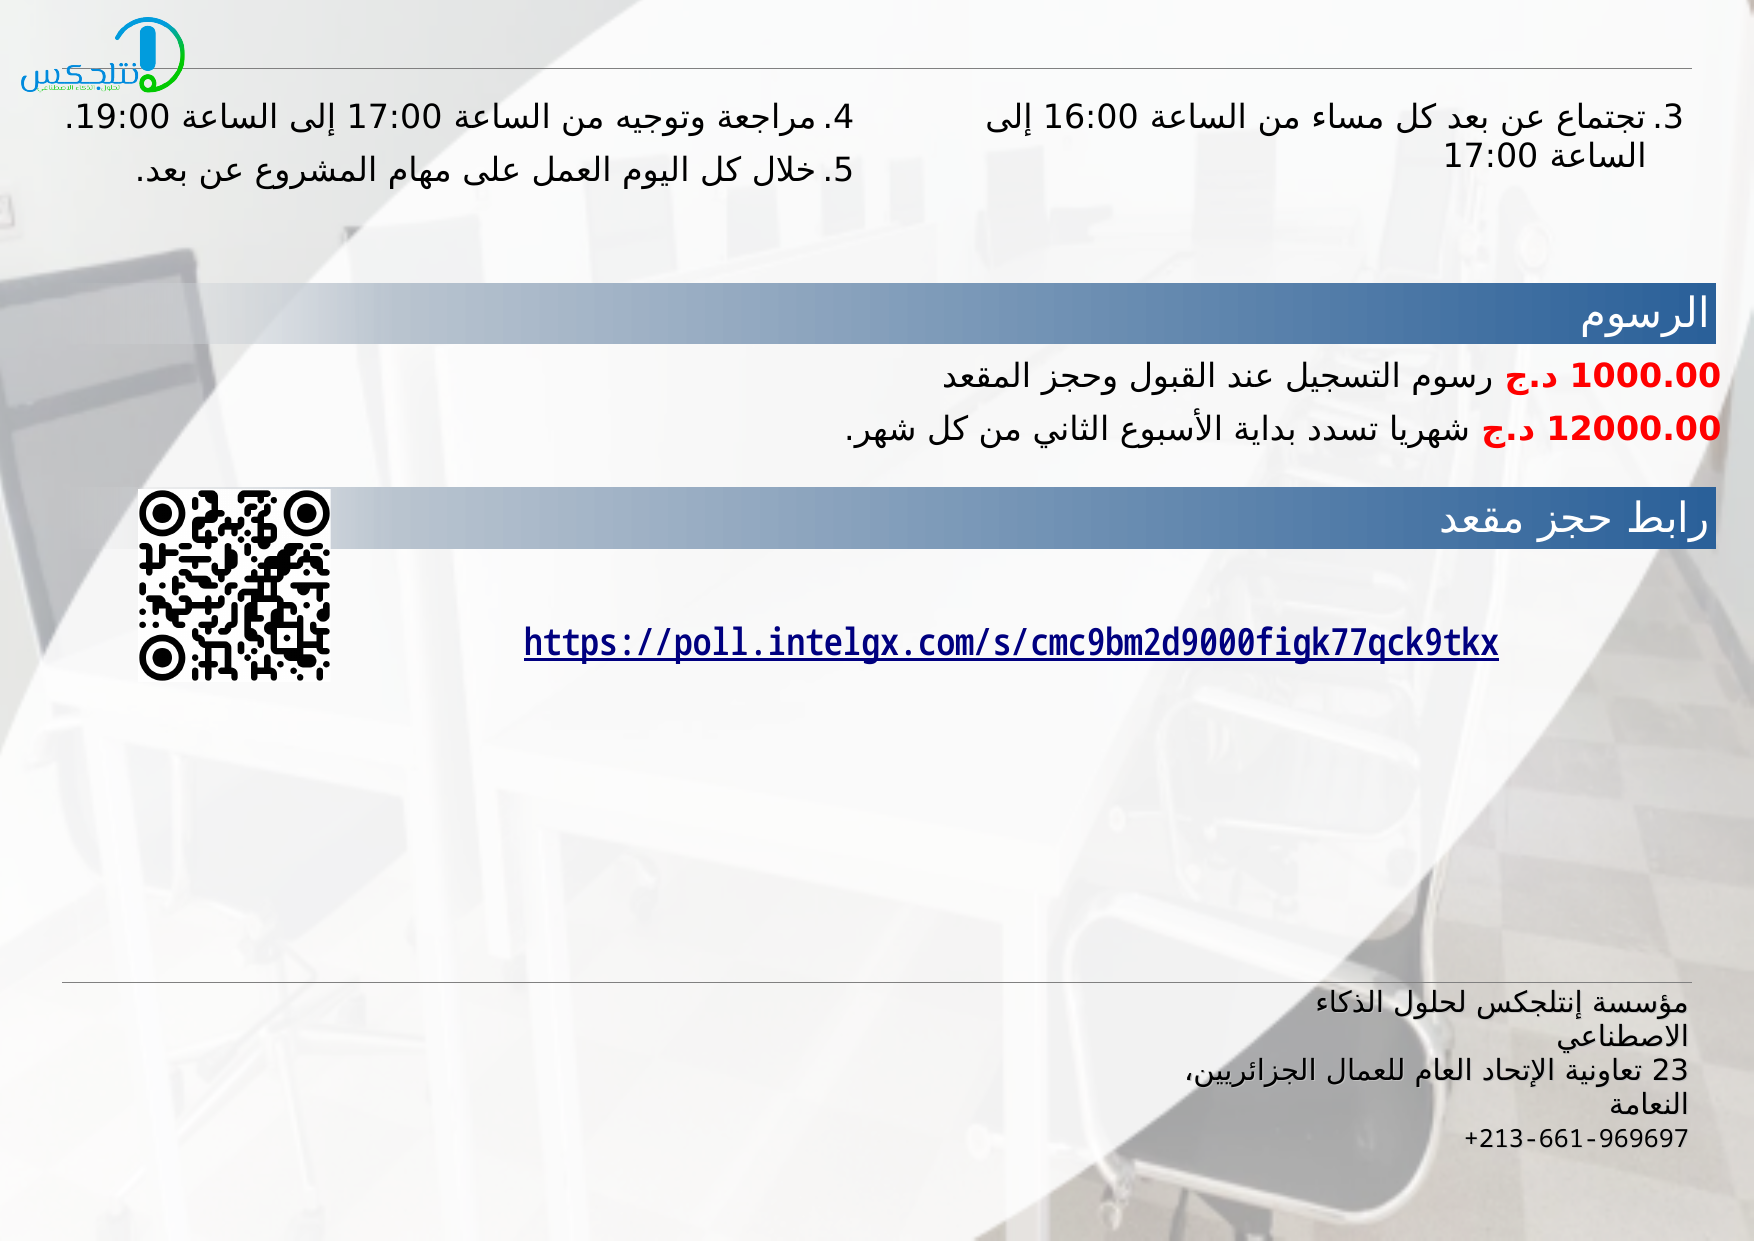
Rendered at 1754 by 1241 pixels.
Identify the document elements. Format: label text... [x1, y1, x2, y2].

list مراجعة وتوجيه من الساعة 17:00 إلى الساعة 19:00. [62, 97, 854, 136]
subtitle رابط حجز مقعد [347, 487, 1716, 549]
list خلال كل اليوم العمل على مهام المشروع عن بعد. [62, 151, 854, 190]
picture [0, 0, 1754, 1241]
text 1000.00 د.ج رسوم التسجيل عند القبول وحجز المقعد [62, 356, 1721, 395]
text https://poll.intelgx.com/s/cmc9bm2d9000figk77qck9tkx [331, 615, 1692, 666]
text 12000.00 د.ج شهريا تسدد بداية الأسبوع الثاني من كل شهر. [62, 410, 1721, 448]
text [32, 615, 138, 666]
list تجتماع عن بعد كل مساء من الساعة 16:00 إلى الساعة 17:00 [892, 97, 1684, 175]
subtitle الرسوم [346, 283, 1716, 344]
